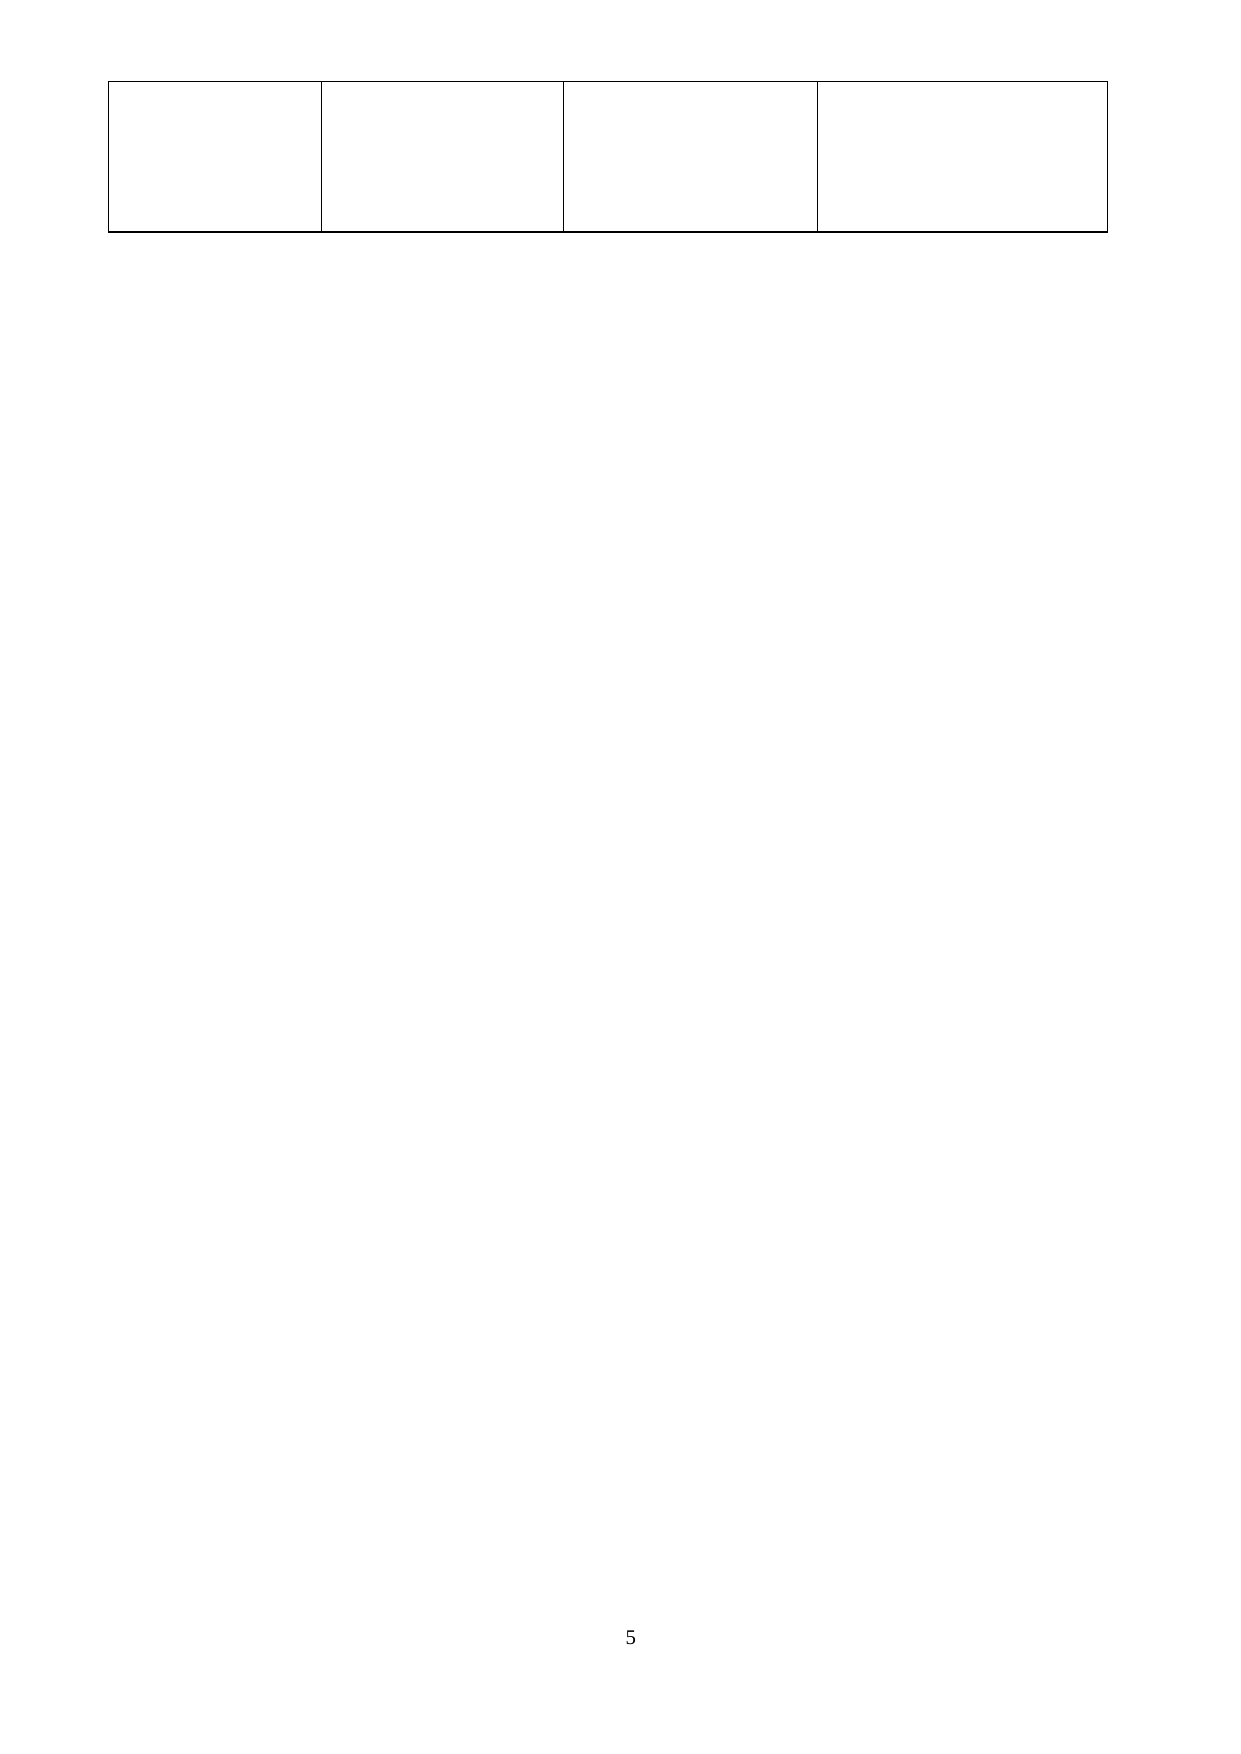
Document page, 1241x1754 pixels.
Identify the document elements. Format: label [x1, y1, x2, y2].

table_cell [109, 82, 321, 231]
table_cell [564, 82, 817, 231]
table_cell [818, 82, 1107, 231]
table_cell [322, 82, 563, 231]
